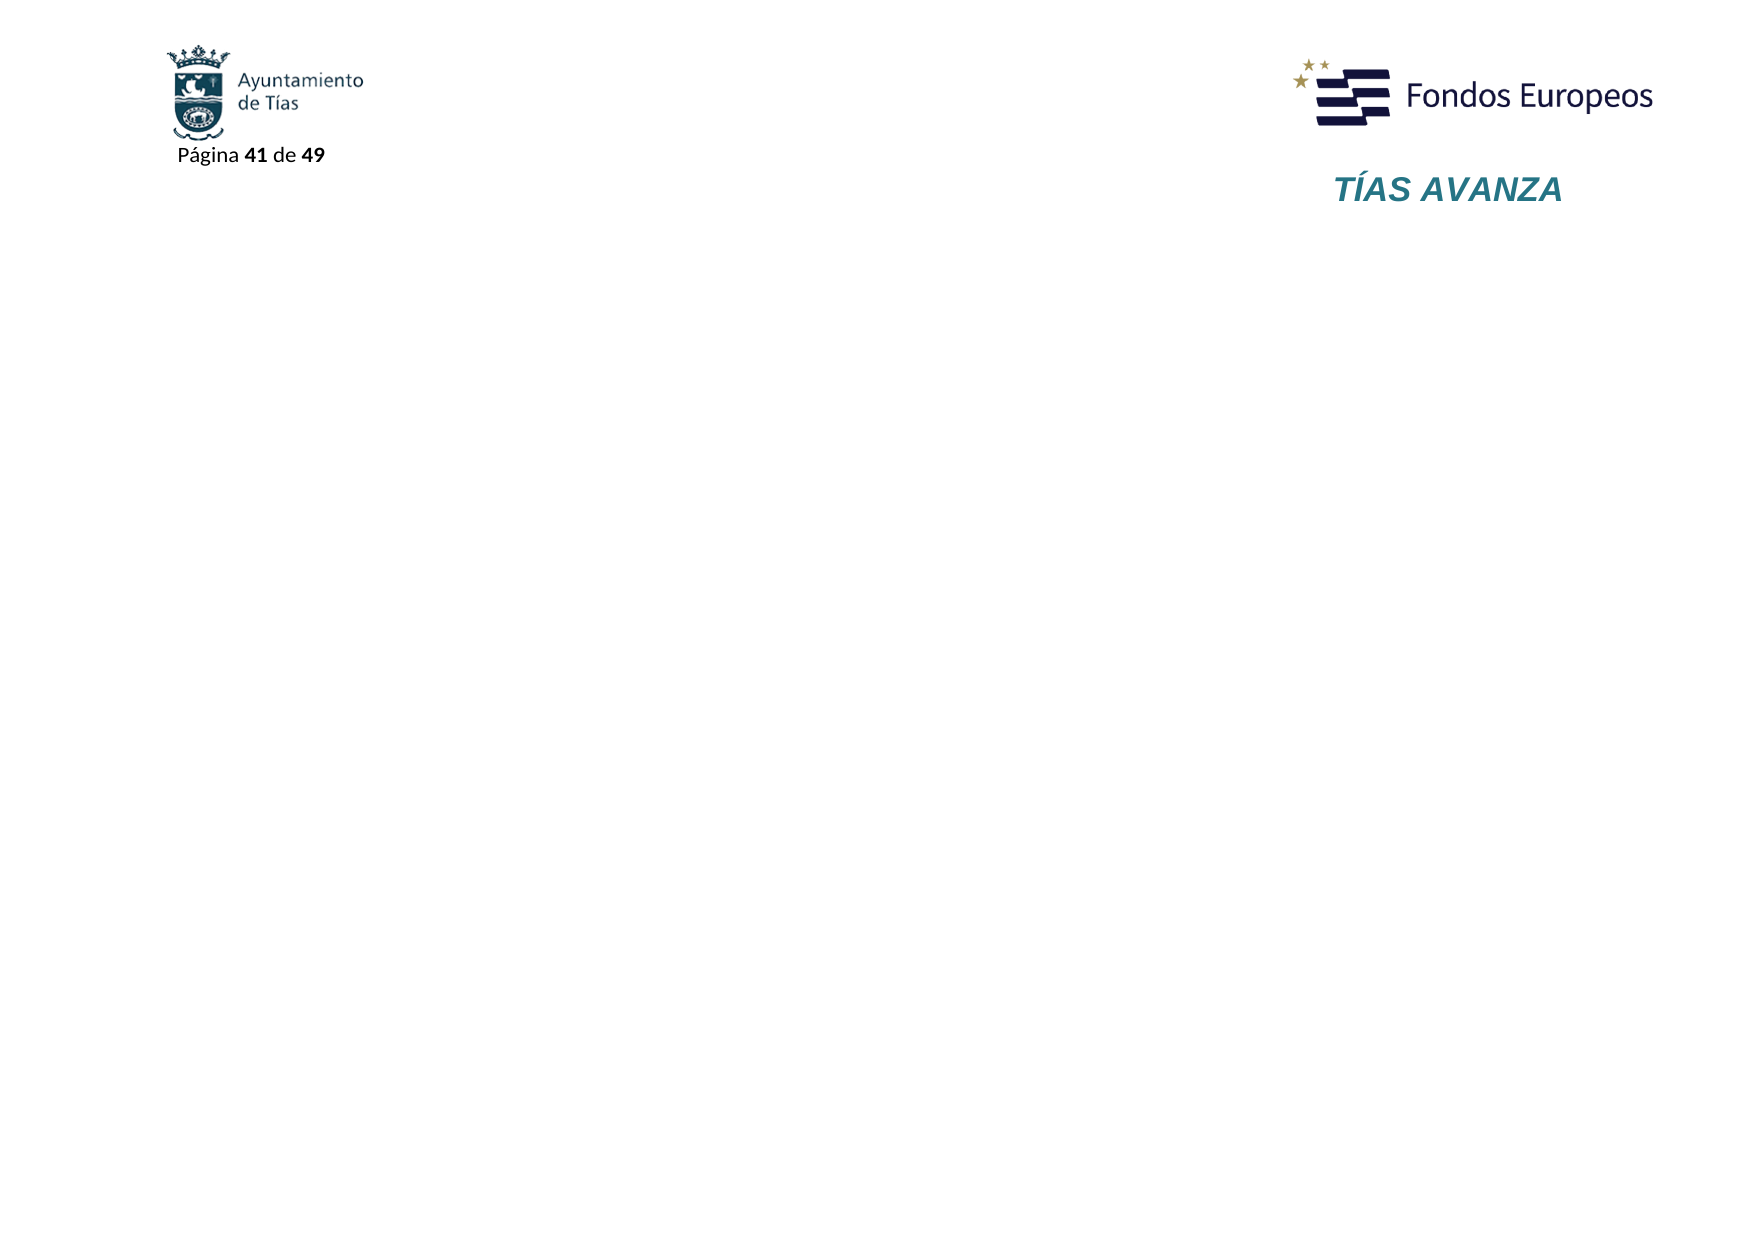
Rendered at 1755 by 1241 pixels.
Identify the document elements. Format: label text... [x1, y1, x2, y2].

text TÍAS AVANZA [1333, 169, 1694, 209]
text Página 41 de 49 [177, 142, 1167, 168]
